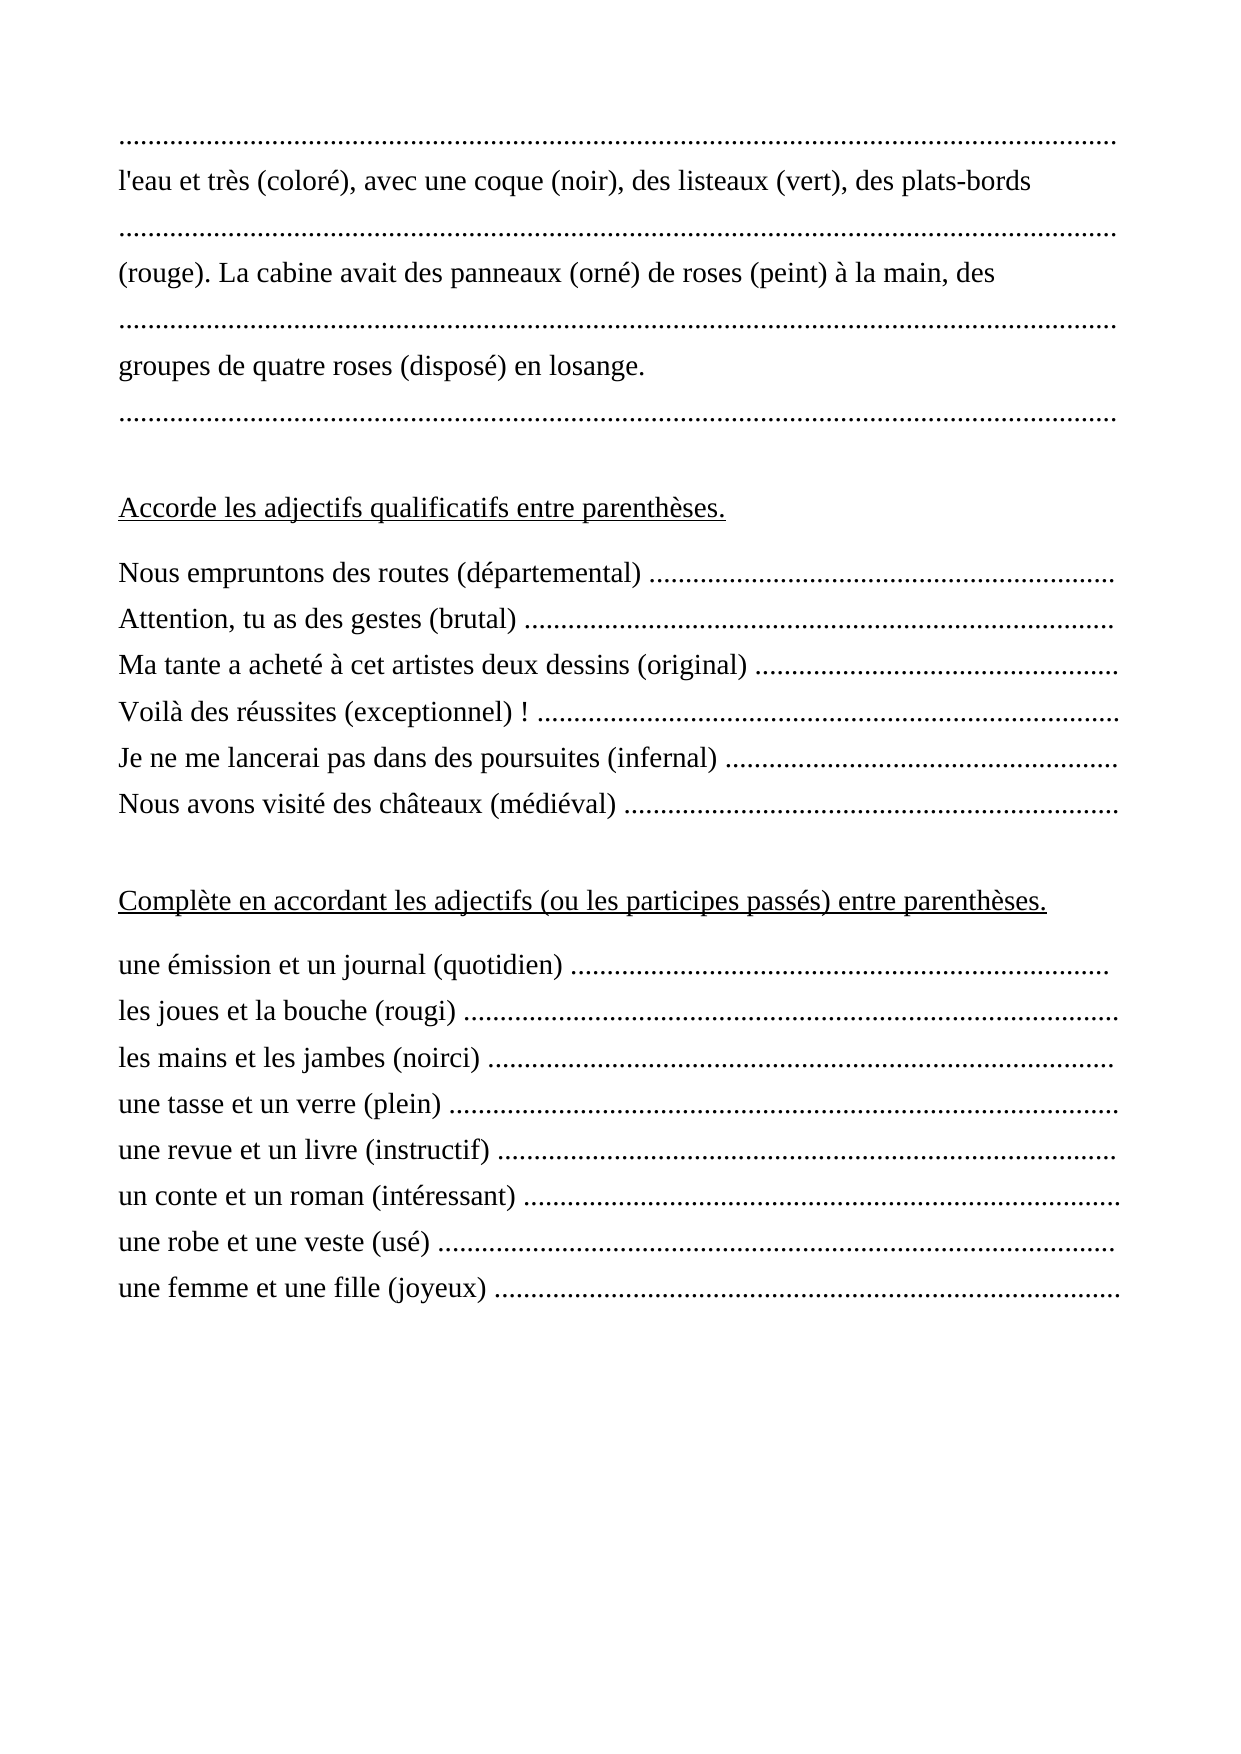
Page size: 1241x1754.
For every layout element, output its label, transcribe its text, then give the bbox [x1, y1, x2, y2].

text une revue et un livre (instructif) ..................................................................................... [118, 1133, 1122, 1166]
text Nous avons visité des châteaux (médiéval) .................................................................... [118, 787, 1122, 819]
text les joues et la bouche (rougi) .......................................................................................... [118, 995, 1122, 1027]
text Accorde les adjectifs qualificatifs entre parenthèses. [118, 492, 1122, 524]
text un conte et un roman (intéressant) .................................................................................. [118, 1179, 1122, 1212]
text Je ne me lancerai pas dans des poursuites (infernal) ...................................................... [118, 741, 1122, 773]
text (rouge). La cabine avait des panneaux (orné) de roses (peint) à la main, des [118, 257, 1122, 289]
text une tasse et un verre (plein) ............................................................................................ [118, 1087, 1122, 1119]
text une robe et une veste (usé) ............................................................................................. [118, 1226, 1122, 1258]
text l'eau et très (coloré), avec une coque (noir), des listeaux (vert), des plats-bords [118, 164, 1122, 197]
text Complète en accordant les adjectifs (ou les participes passés) entre parenthèses. [118, 884, 1122, 916]
text ......................................................................................................................................... [118, 395, 1122, 427]
text ......................................................................................................................................... [118, 303, 1122, 335]
text Attention, tu as des gestes (brutal) ................................................................................. [118, 603, 1122, 635]
text une émission et un journal (quotidien) .......................................................................... [118, 949, 1122, 981]
text groupes de quatre roses (disposé) en losange. [118, 349, 1122, 381]
text les mains et les jambes (noirci) ...................................................................................... [118, 1041, 1122, 1073]
text Ma tante a acheté à cet artistes deux dessins (original) .................................................. [118, 649, 1122, 681]
text une femme et une fille (joyeux) ...................................................................................... [118, 1272, 1122, 1304]
text ......................................................................................................................................... [118, 210, 1122, 243]
text ......................................................................................................................................... [118, 118, 1122, 150]
text Voilà des réussites (exceptionnel) ! ................................................................................ [118, 695, 1122, 727]
text Nous empruntons des routes (départemental) ................................................................ [118, 556, 1122, 589]
